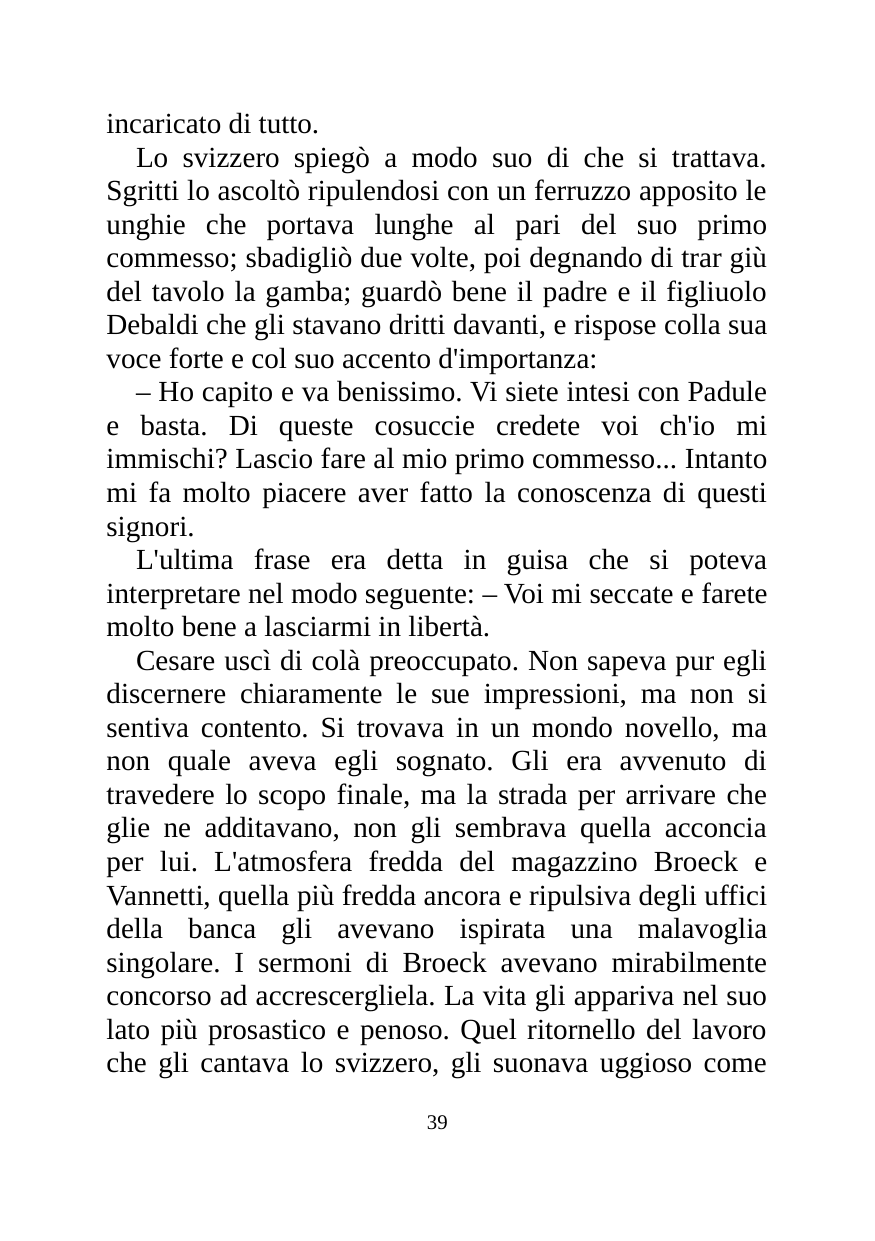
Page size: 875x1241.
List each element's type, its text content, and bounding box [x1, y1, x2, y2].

text Cesare uscì di colà preoccupato. Non sapeva pur egli discernere chiaramente le sue impressioni, ma non si sentiva contento. Si trovava in un mondo novello, ma non quale aveva egli sognato. Gli era avvenuto di travedere lo scopo finale, ma la strada per arrivare che glie ne additavano, non gli sembrava quella acconcia per lui. L'atmosfera fredda del magazzino Broeck e Vannetti, quella più fredda ancora e ripulsiva degli uffici della banca gli avevano ispirata una malavoglia singolare. I sermoni di Broeck avevano mirabilmente concorso ad accrescergliela. La vita gli appariva nel suo lato più prosastico e penoso. Quel ritornello del lavoro che gli cantava lo svizzero, gli suonava uggioso come [106, 643, 768, 1079]
text Lo svizzero spiegò a modo suo di che si trattava. Sgritti lo ascoltò ripulendosi con un ferruzzo apposito le unghie che portava lunghe al pari del suo primo commesso; sbadigliò due volte, poi degnando di trar giù del tavolo la gamba; guardò bene il padre e il figliuolo Debaldi che gli stavano dritti davanti, e rispose colla sua voce forte e col suo accento d'importanza: [106, 140, 768, 374]
text L'ultima frase era detta in guisa che si poteva interpretare nel modo seguente: – Voi mi seccate e farete molto bene a lasciarmi in libertà. [106, 542, 768, 643]
text – Ho capito e va benissimo. Vi siete intesi con Padule e basta. Di queste cosuccie credete voi ch'io mi immischi? Lascio fare al mio primo commesso... Intanto mi fa molto piacere aver fatto la conoscenza di questi signori. [106, 374, 768, 542]
text incaricato di tutto. [106, 106, 768, 140]
